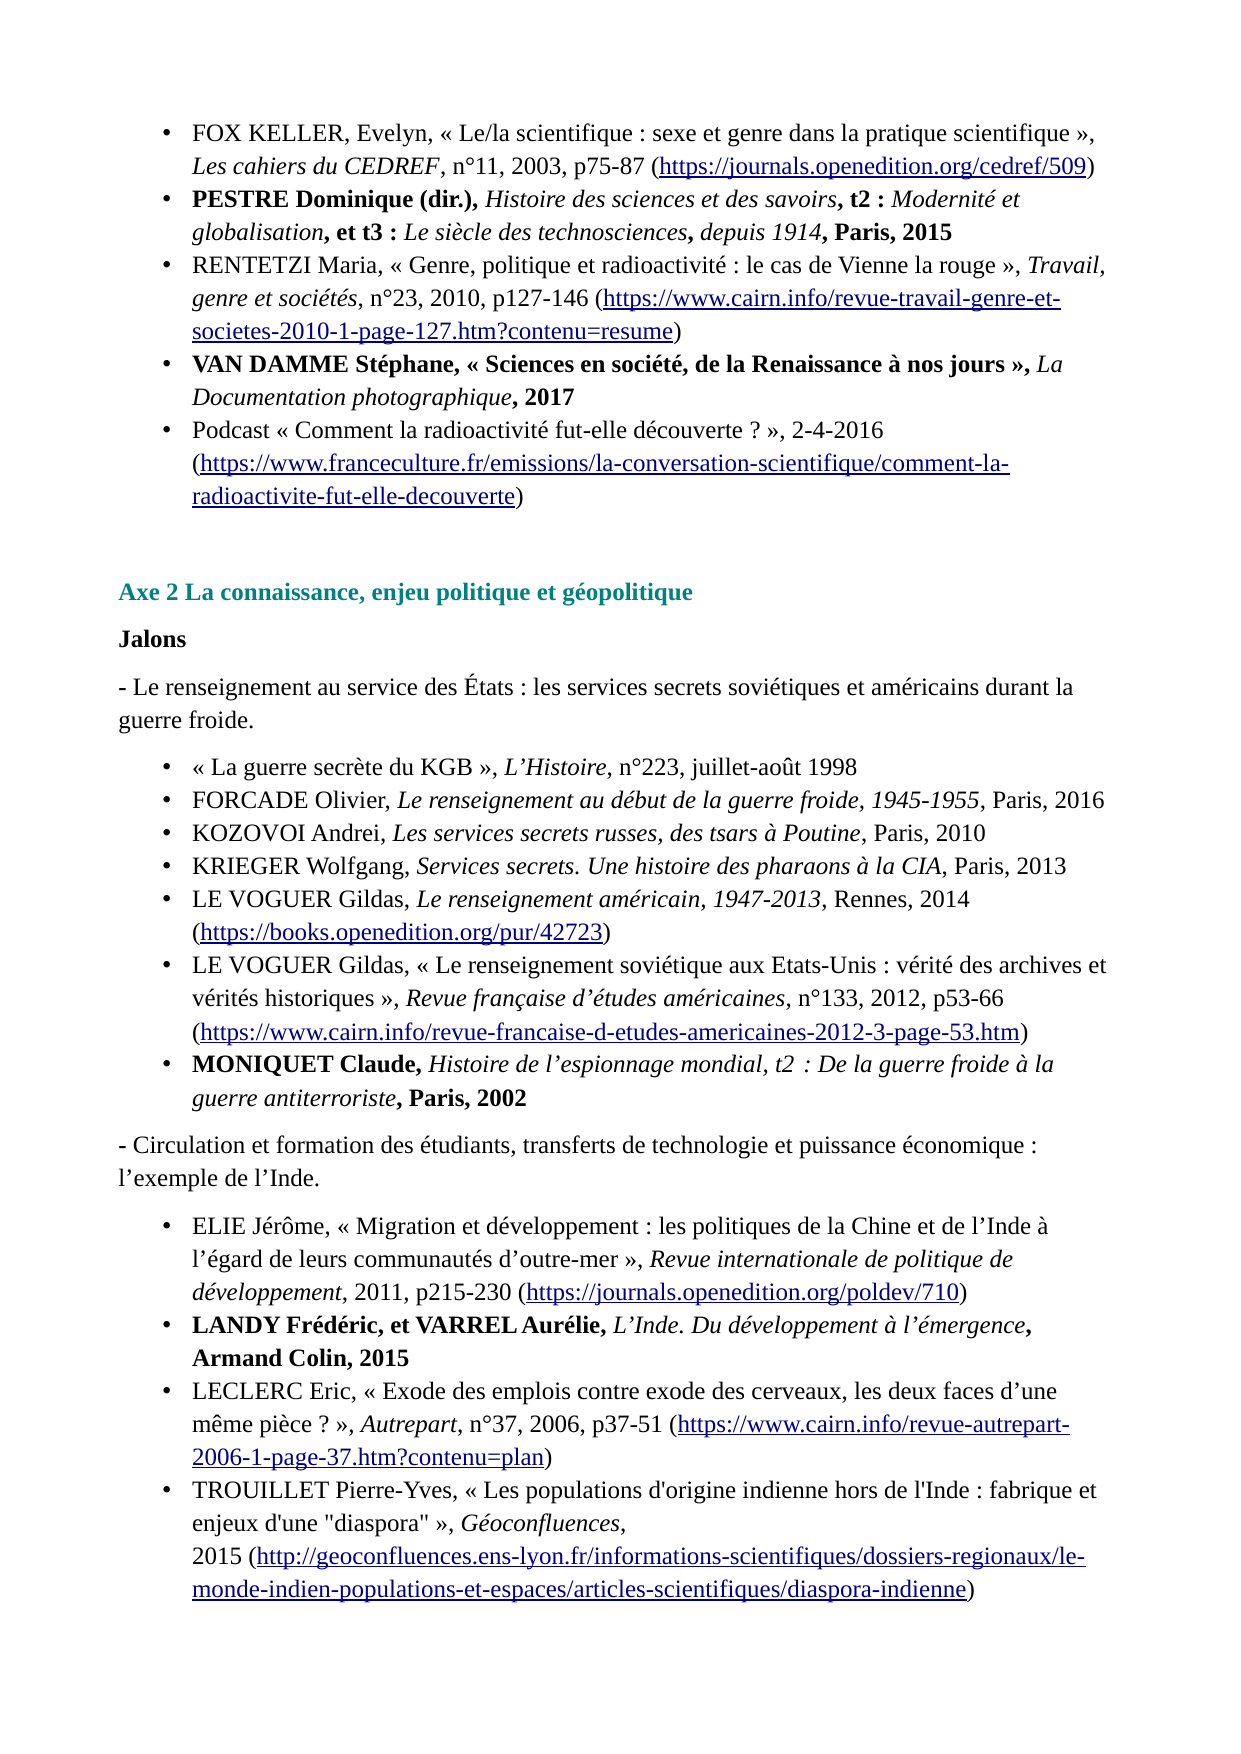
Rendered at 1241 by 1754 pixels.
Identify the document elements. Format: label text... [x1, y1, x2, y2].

list LANDY Frédéric, et VARREL Aurélie, L’Inde. Du développement à l’émergence, Armand Colin, 2015 [162, 1310, 1122, 1372]
text - Le renseignement au service des États : les services secrets soviétiques et américains durant la guerre froide. [118, 672, 1122, 733]
text - Circulation et formation des étudiants, transferts de technologie et puissance économique : l’exemple de l’Inde. [118, 1130, 1122, 1192]
text Axe 2 La connaissance, enjeu politique et géopolitique [118, 577, 1122, 605]
list MONIQUET Claude, Histoire de l’espionnage mondial, t2 : De la guerre froide à la guerre antiterroriste, Paris, 2002 [162, 1049, 1122, 1111]
list ELIE Jérôme, « Migration et développement : les politiques de la Chine et de l’Inde à l’égard de leurs communautés d’outre-mer », Revue internationale de politique de développement, 2011, p215-230 (https://journals.openedition.org/poldev/710) [162, 1211, 1122, 1306]
list Podcast « Comment la radioactivité fut-elle découverte ? », 2-4-2016 (https://www.franceculture.fr/emissions/la-conversation-scientifique/comment-la-radioactivite-fut-elle-decouverte) [162, 415, 1122, 510]
list FOX KELLER, Evelyn, « Le/la scientifique : sexe et genre dans la pratique scientifique », Les cahiers du CEDREF, n°11, 2003, p75-87 (https://journals.openedition.org/cedref/509) [162, 118, 1122, 180]
list FORCADE Olivier, Le renseignement au début de la guerre froide, 1945-1955, Paris, 2016 [162, 785, 1122, 814]
list LECLERC Eric, « Exode des emplois contre exode des cerveaux, les deux faces d’une même pièce ? », Autrepart, n°37, 2006, p37-51 (https://www.cairn.info/revue-autrepart-2006-1-page-37.htm?contenu=plan) [162, 1376, 1122, 1471]
list VAN DAMME Stéphane, « Sciences en société, de la Renaissance à nos jours », La Documentation photographique, 2017 [162, 349, 1122, 411]
list LE VOGUER Gildas, « Le renseignement soviétique aux Etats-Unis : vérité des archives et vérités historiques », Revue française d’études américaines, n°133, 2012, p53-66 (https://www.cairn.info/revue-francaise-d-etudes-americaines-2012-3-page-53.htm) [162, 951, 1122, 1045]
list « La guerre secrète du KGB », L’Histoire, n°223, juillet-août 1998 [162, 752, 1122, 781]
list KOZOVOI Andrei, Les services secrets russes, des tsars à Poutine, Paris, 2010 [162, 818, 1122, 847]
list RENTETZI Maria, « Genre, politique et radioactivité : le cas de Vienne la rouge », Travail, genre et sociétés, n°23, 2010, p127-146 (https://www.cairn.info/revue-travail-genre-et-societes-2010-1-page-127.htm?contenu=resume) [162, 250, 1122, 345]
text Jalons [118, 624, 1122, 653]
list PESTRE Dominique (dir.), Histoire des sciences et des savoirs, t2 : Modernité et globalisation, et t3 : Le siècle des technosciences, depuis 1914, Paris, 2015 [162, 184, 1122, 246]
list TROUILLET Pierre-Yves, « Les populations d'origine indienne hors de l'Inde : fabrique et enjeux d'une "diaspora" », Géoconfluences, 2015 (http://geoconfluences.ens-lyon.fr/informations-scientifiques/dossiers-regionaux/le-monde-indien-populations-et-espaces/articles-scientifiques/diaspora-indienne) [162, 1475, 1122, 1603]
list LE VOGUER Gildas, Le renseignement américain, 1947-2013, Rennes, 2014 (https://books.openedition.org/pur/42723) [162, 884, 1122, 946]
list KRIEGER Wolfgang, Services secrets. Une histoire des pharaons à la CIA, Paris, 2013 [162, 851, 1122, 880]
